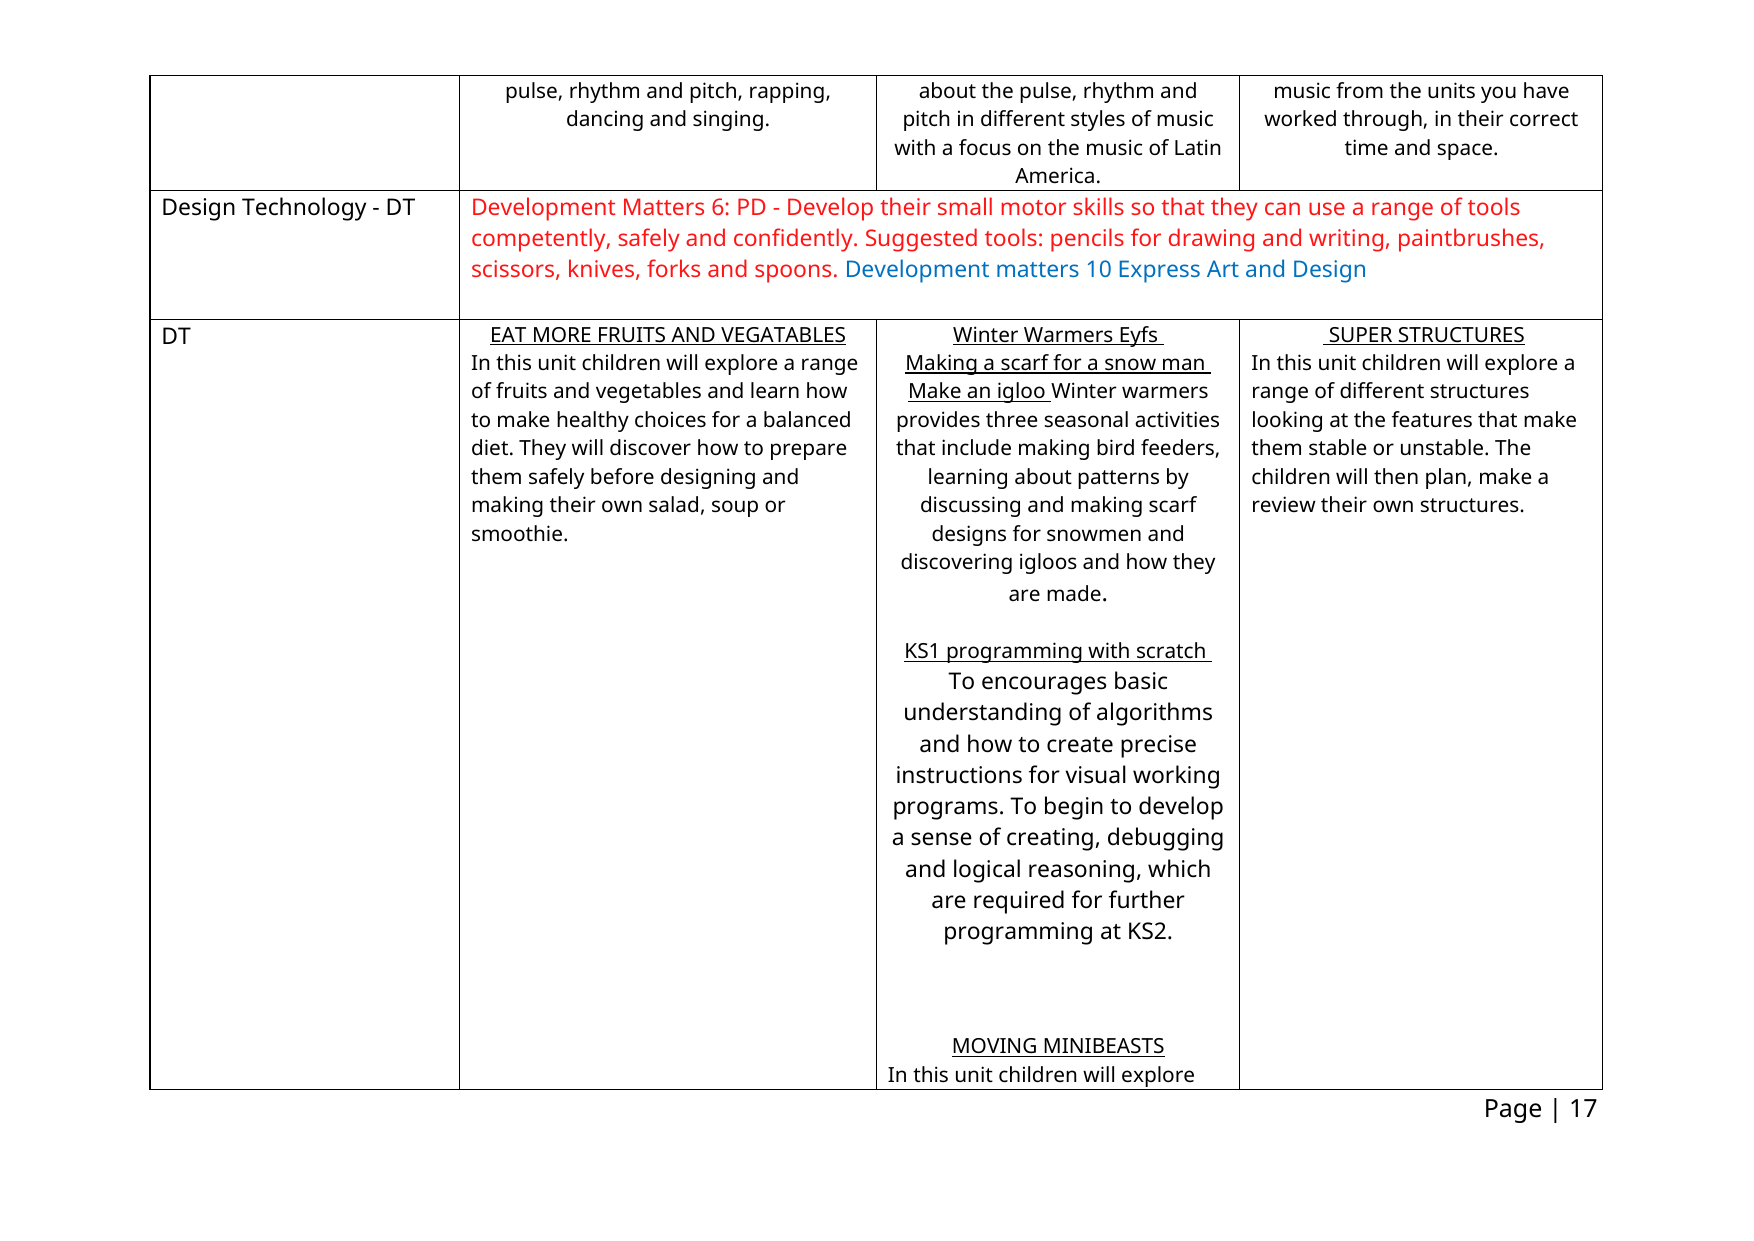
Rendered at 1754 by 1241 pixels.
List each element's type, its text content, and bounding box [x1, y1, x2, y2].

table_cell Development Matters 6: PD - Develop their small motor skills so that they can use a range of tools competently, safely and confidently. Suggested tools: pencils for drawing and writing, paintbrushes, scissors, knives, forks and spoons. Development matters 10 Express Art and Design [460, 191, 1602, 319]
table_cell Winter Warmers Eyfs Making a scarf for a snow man Make an igloo Winter warmers provides three seasonal activities that include making bird feeders, learning about patterns by discussing and making scarf designs for snowmen and discovering igloos and how they are made. KS1 programming with scratch To encourages basic understanding of algorithms and how to create precise instructions for visual working programs. To begin to develop a sense of creating, debugging and logical reasoning, which are required for further programming at KS2. MOVING MINIBEASTS In this unit children will explore [877, 320, 1239, 1088]
table_cell DT [151, 320, 459, 1088]
table_cell [151, 76, 459, 190]
table_cell Design Technology - DT [151, 191, 459, 319]
table_cell pulse, rhythm and pitch, rapping, dancing and singing. [460, 76, 876, 190]
table_cell SUPER STRUCTURES In this unit children will explore a range of different structures looking at the features that make them stable or unstable. The children will then plan, make a review their own structures. [1240, 320, 1602, 1088]
table_cell music from the units you have worked through, in their correct time and space. [1240, 76, 1602, 190]
table_cell about the pulse, rhythm and pitch in different styles of music with a focus on the music of Latin America. [877, 76, 1239, 190]
table_cell EAT MORE FRUITS AND VEGATABLES In this unit children will explore a range of fruits and vegetables and learn how to make healthy choices for a balanced diet. They will discover how to prepare them safely before designing and making their own salad, soup or smoothie. [460, 320, 876, 1088]
